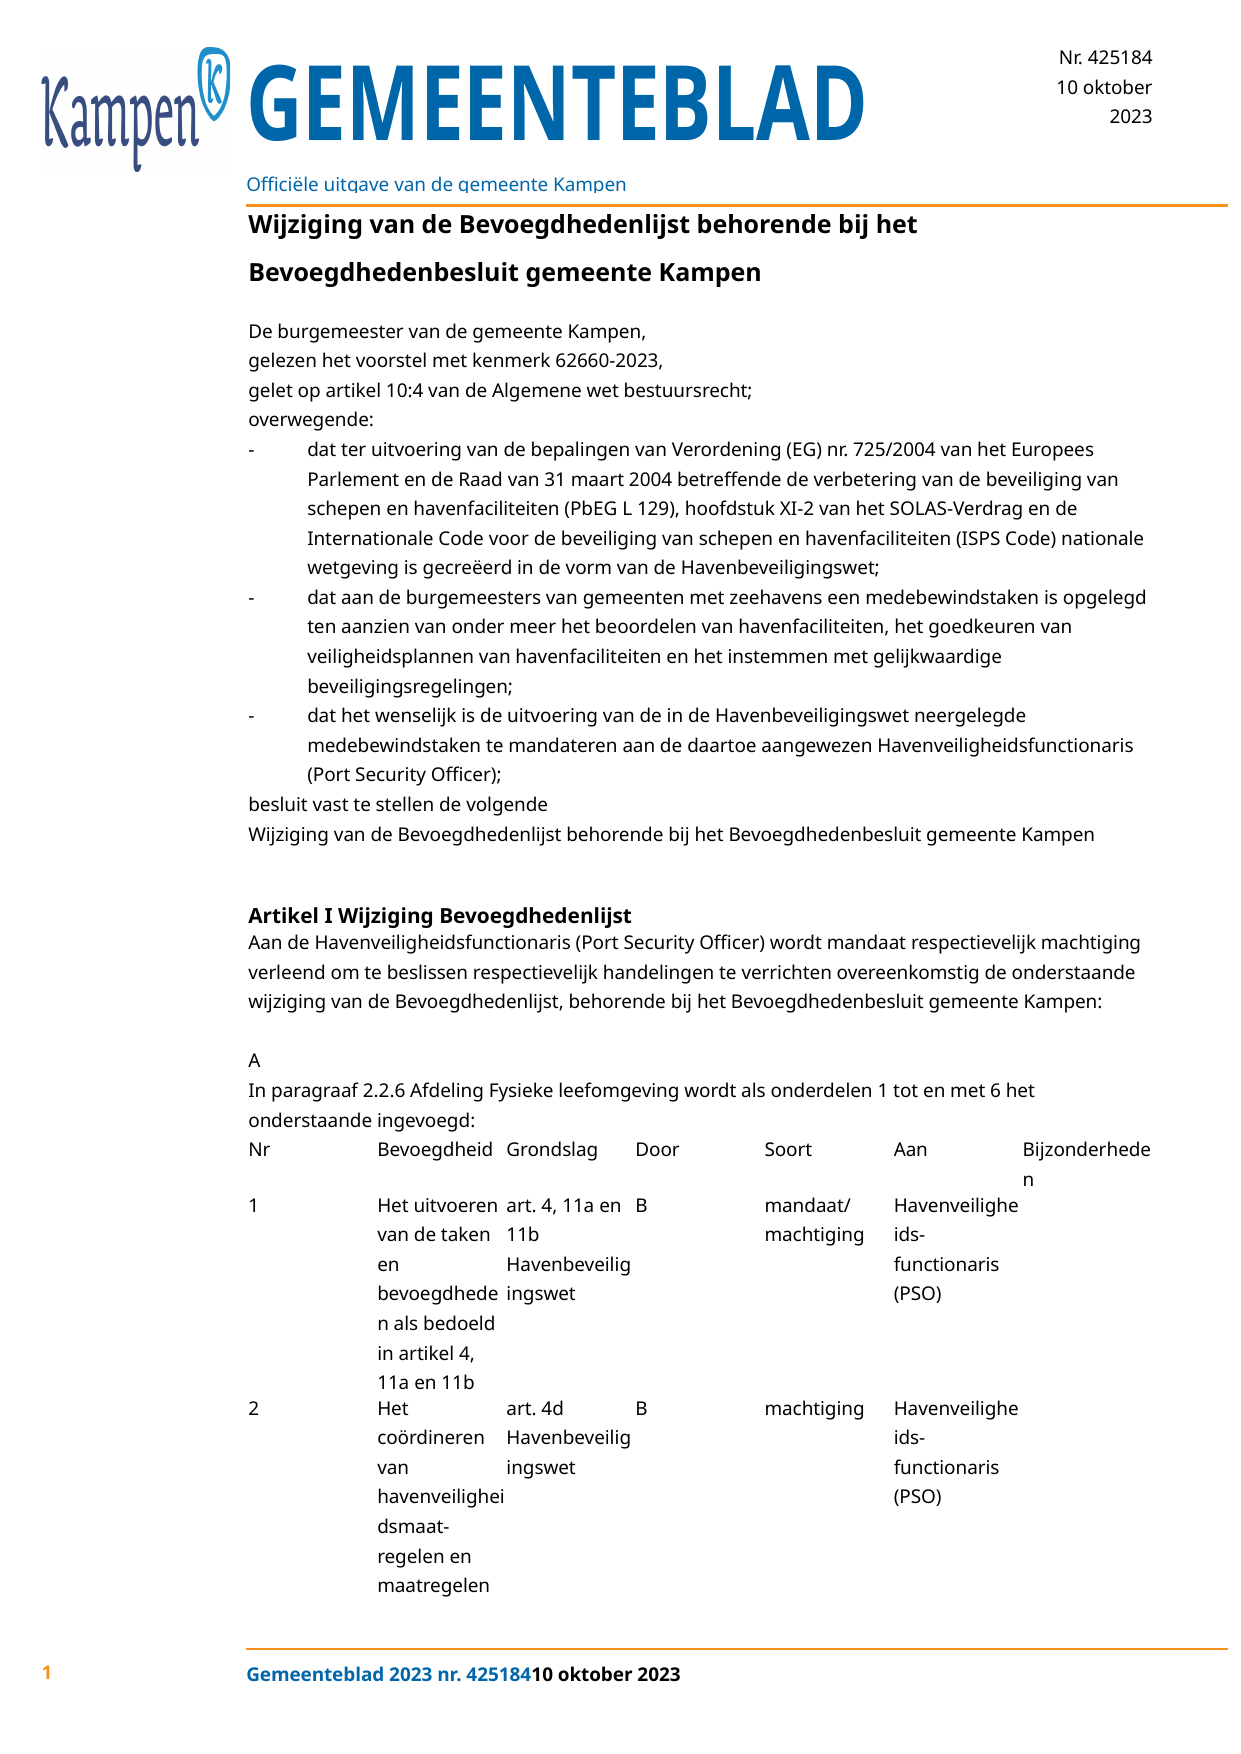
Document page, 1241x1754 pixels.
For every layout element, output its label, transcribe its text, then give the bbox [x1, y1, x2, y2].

text gelet op artikel 10:4 van de Algemene wet bestuursrecht; [248, 377, 1152, 403]
picture [41, 47, 231, 172]
table_header Bijzonderheden [1023, 1136, 1152, 1192]
text In paragraaf 2.2.6 Afdeling Fysieke leefomgeving wordt als onderdelen 1 tot en met 6 het onderstaande ingevoegd: [248, 1077, 1152, 1132]
text Aan de Havenveiligheidsfunctionaris (Port Security Officer) wordt mandaat respectievelijk machtiging verleend om te beslissen respectievelijk handelingen te verrichten overeenkomstig de onderstaande wijziging van de Bevoegdhedenlijst, behorende bij het Bevoegdhedenbesluit gemeente Kampen: [248, 929, 1152, 1014]
table_cell Het uitvoeren van de taken en bevoegdheden als bedoeld in artikel 4, 11a en 11b [377, 1192, 506, 1395]
table_header Grondslag [506, 1136, 635, 1192]
table_cell [1023, 1192, 1152, 1395]
list dat het wenselijk is de uitvoering van de in de Havenbeveiligingswet neergelegde medebewindstaken te mandateren aan de daartoe aangewezen Havenveiligheidsfunctionaris (Port Security Officer); [248, 702, 1152, 787]
table_cell 2 [248, 1395, 377, 1598]
table_header Soort [764, 1136, 893, 1192]
list dat aan de burgemeesters van gemeenten met zeehavens een medebewindstaken is opgelegd ten aanzien van onder meer het beoordelen van havenfaciliteiten, het goedkeuren van veiligheidsplannen van havenfaciliteiten en het instemmen met gelijkwaardige beveiligingsregelingen; [248, 584, 1152, 699]
table_cell art. 4, 11a en 11b Havenbeveiligingswet [506, 1192, 635, 1395]
table_header Door [635, 1136, 764, 1192]
text A [248, 1048, 1152, 1073]
list dat ter uitvoering van de bepalingen van Verordening (EG) nr. 725/2004 van het Europees Parlement en de Raad van 31 maart 2004 betreffende de verbetering van de beveiliging van schepen en havenfaciliteiten (PbEG L 129), hoofdstuk XI-2 van het SOLAS-Verdrag en de Internationale Code voor de beveiliging van schepen en havenfaciliteiten (ISPS Code) nationale wetgeving is gecreëerd in de vorm van de Havenbeveiligingswet; [248, 436, 1152, 580]
table_cell Het coördineren van havenveiligheidsmaat-regelen en maatregelen [377, 1395, 506, 1598]
text besluit vast te stellen de volgende [248, 791, 1152, 817]
text De burgemeester van de gemeente Kampen, [248, 318, 1152, 344]
table_cell mandaat/ machtiging [764, 1192, 893, 1395]
table_cell Havenveiligheids-functionaris (PSO) [894, 1192, 1022, 1395]
text Artikel I Wijziging Bevoegdhedenlijst [248, 901, 1152, 929]
text Wijziging van de Bevoegdhedenlijst behorende bij het Bevoegdhedenbesluit gemeente Kampen [248, 207, 1152, 288]
table_cell machtiging [764, 1395, 893, 1598]
table_header Bevoegdheid [377, 1136, 506, 1192]
table_header Nr [248, 1136, 377, 1192]
text overwegende: [248, 407, 1152, 432]
text gelezen het voorstel met kenmerk 62660-2023, [248, 347, 1152, 373]
table_cell B [635, 1395, 764, 1598]
table_cell B [635, 1192, 764, 1395]
table_cell [1023, 1395, 1152, 1598]
text Wijziging van de Bevoegdhedenlijst behorende bij het Bevoegdhedenbesluit gemeente Kampen [248, 821, 1152, 847]
table_cell Havenveiligheids-functionaris (PSO) [894, 1395, 1022, 1598]
table_header Aan [894, 1136, 1022, 1192]
table_cell art. 4d Havenbeveiligingswet [506, 1395, 635, 1598]
table_cell 1 [248, 1192, 377, 1395]
